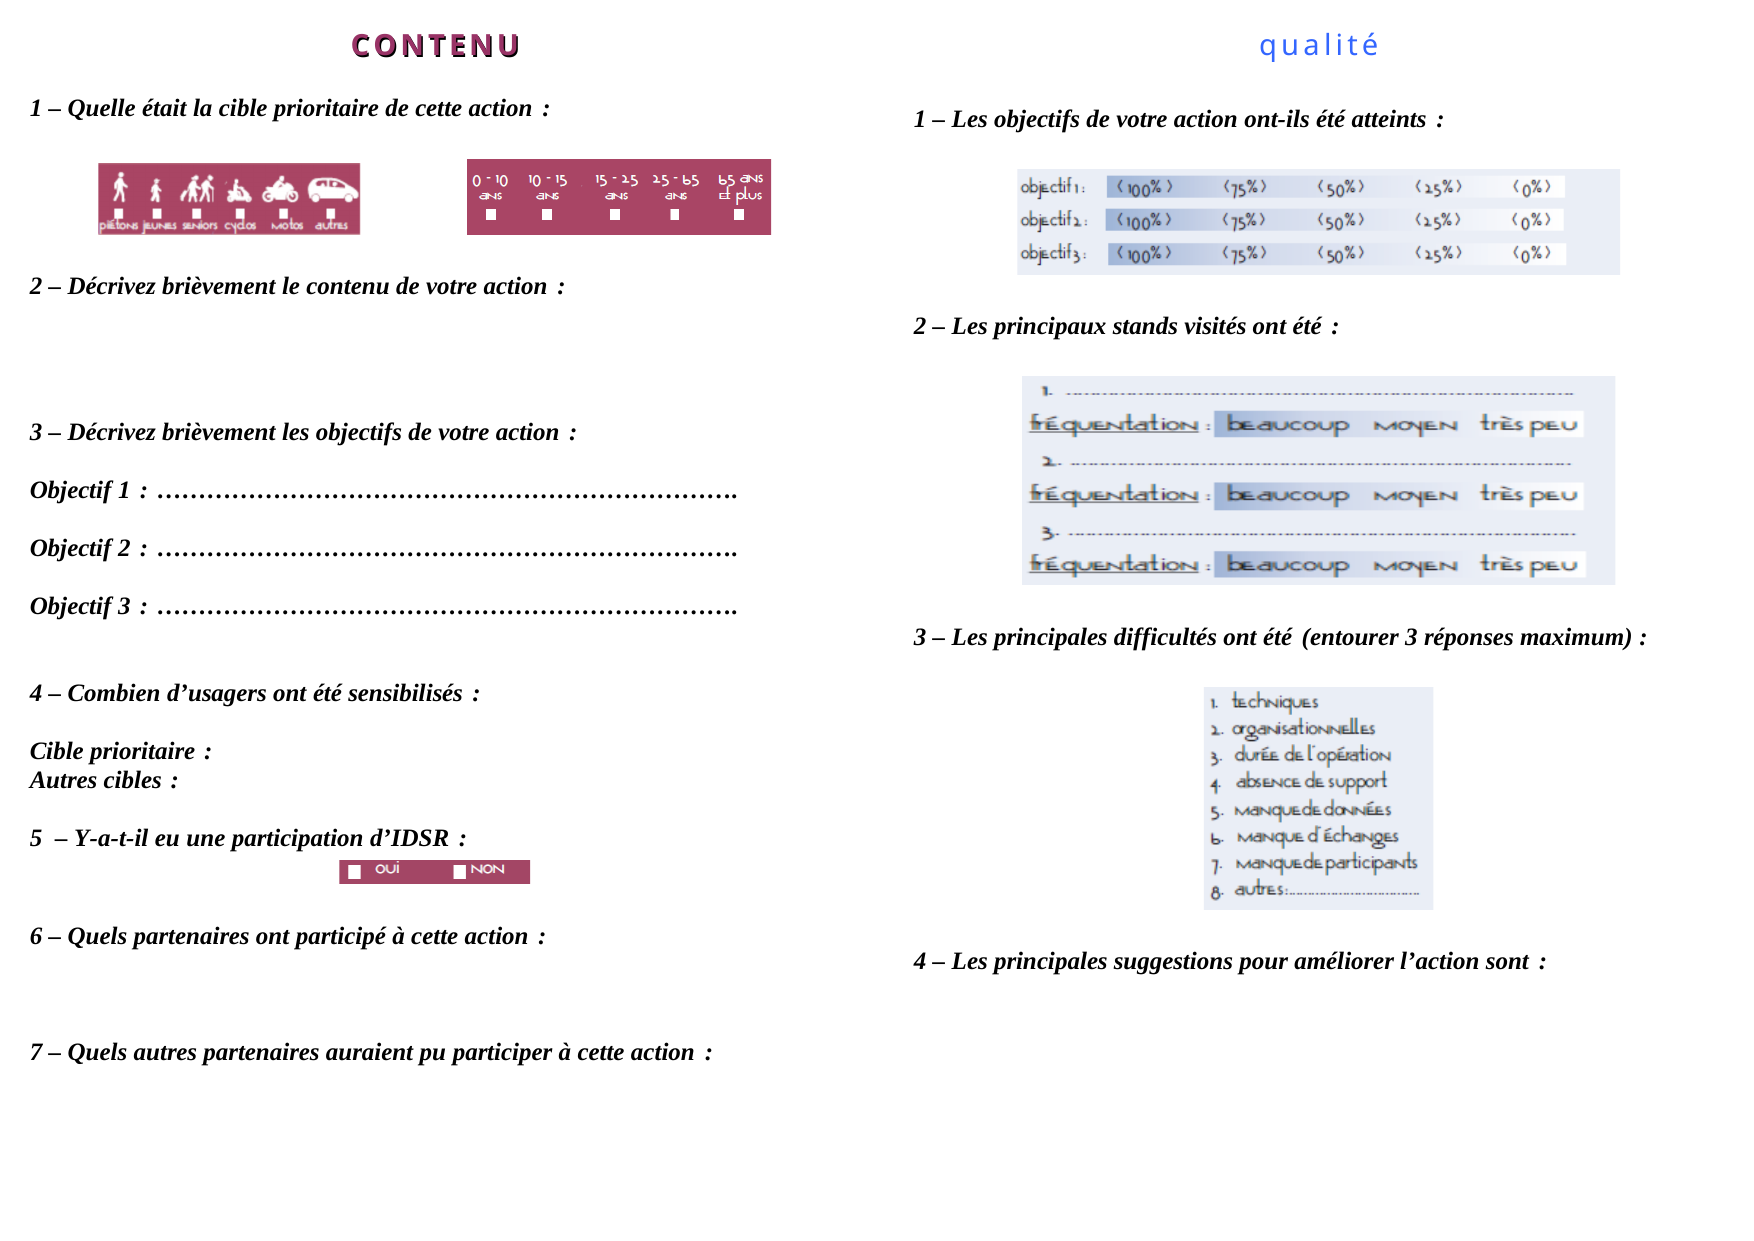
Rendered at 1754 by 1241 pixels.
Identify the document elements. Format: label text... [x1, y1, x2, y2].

text 5 – Y-a-t-il eu une participation d’IDSR : [29, 823, 840, 852]
text 7 – Quels autres partenaires auraient pu participer à cette action : [29, 1037, 840, 1066]
text 1 – Quelle était la cible prioritaire de cette action : [29, 93, 840, 122]
text Autres cibles : [29, 765, 840, 794]
text Cible prioritaire : [29, 736, 840, 765]
text 4 – Combien d’usagers ont été sensibilisés : [29, 678, 840, 707]
text 2 – Les principaux stands visités ont été : [913, 311, 1724, 340]
text qualité [913, 25, 1724, 64]
text 3 – Décrivez brièvement les objectifs de votre action : [29, 416, 840, 445]
subtitle CONTENU [29, 25, 840, 64]
text 1 – Les objectifs de votre action ont-ils été atteints : [913, 104, 1724, 133]
text 2 – Décrivez brièvement le contenu de votre action : [29, 271, 840, 300]
text Objectif 1 : ……………………………………………………………. [29, 474, 840, 503]
text 3 – Les principales difficultés ont été (entourer 3 réponses maximum) : [913, 622, 1724, 651]
picture [1017, 169, 1621, 275]
picture [1022, 376, 1616, 585]
text 6 – Quels partenaires ont participé à cette action : [29, 921, 840, 950]
text Objectif 2 : ……………………………………………………………. [29, 533, 840, 562]
text Objectif 3 : ……………………………………………………………. [29, 591, 840, 620]
text 4 – Les principales suggestions pour améliorer l’action sont : [913, 946, 1724, 975]
